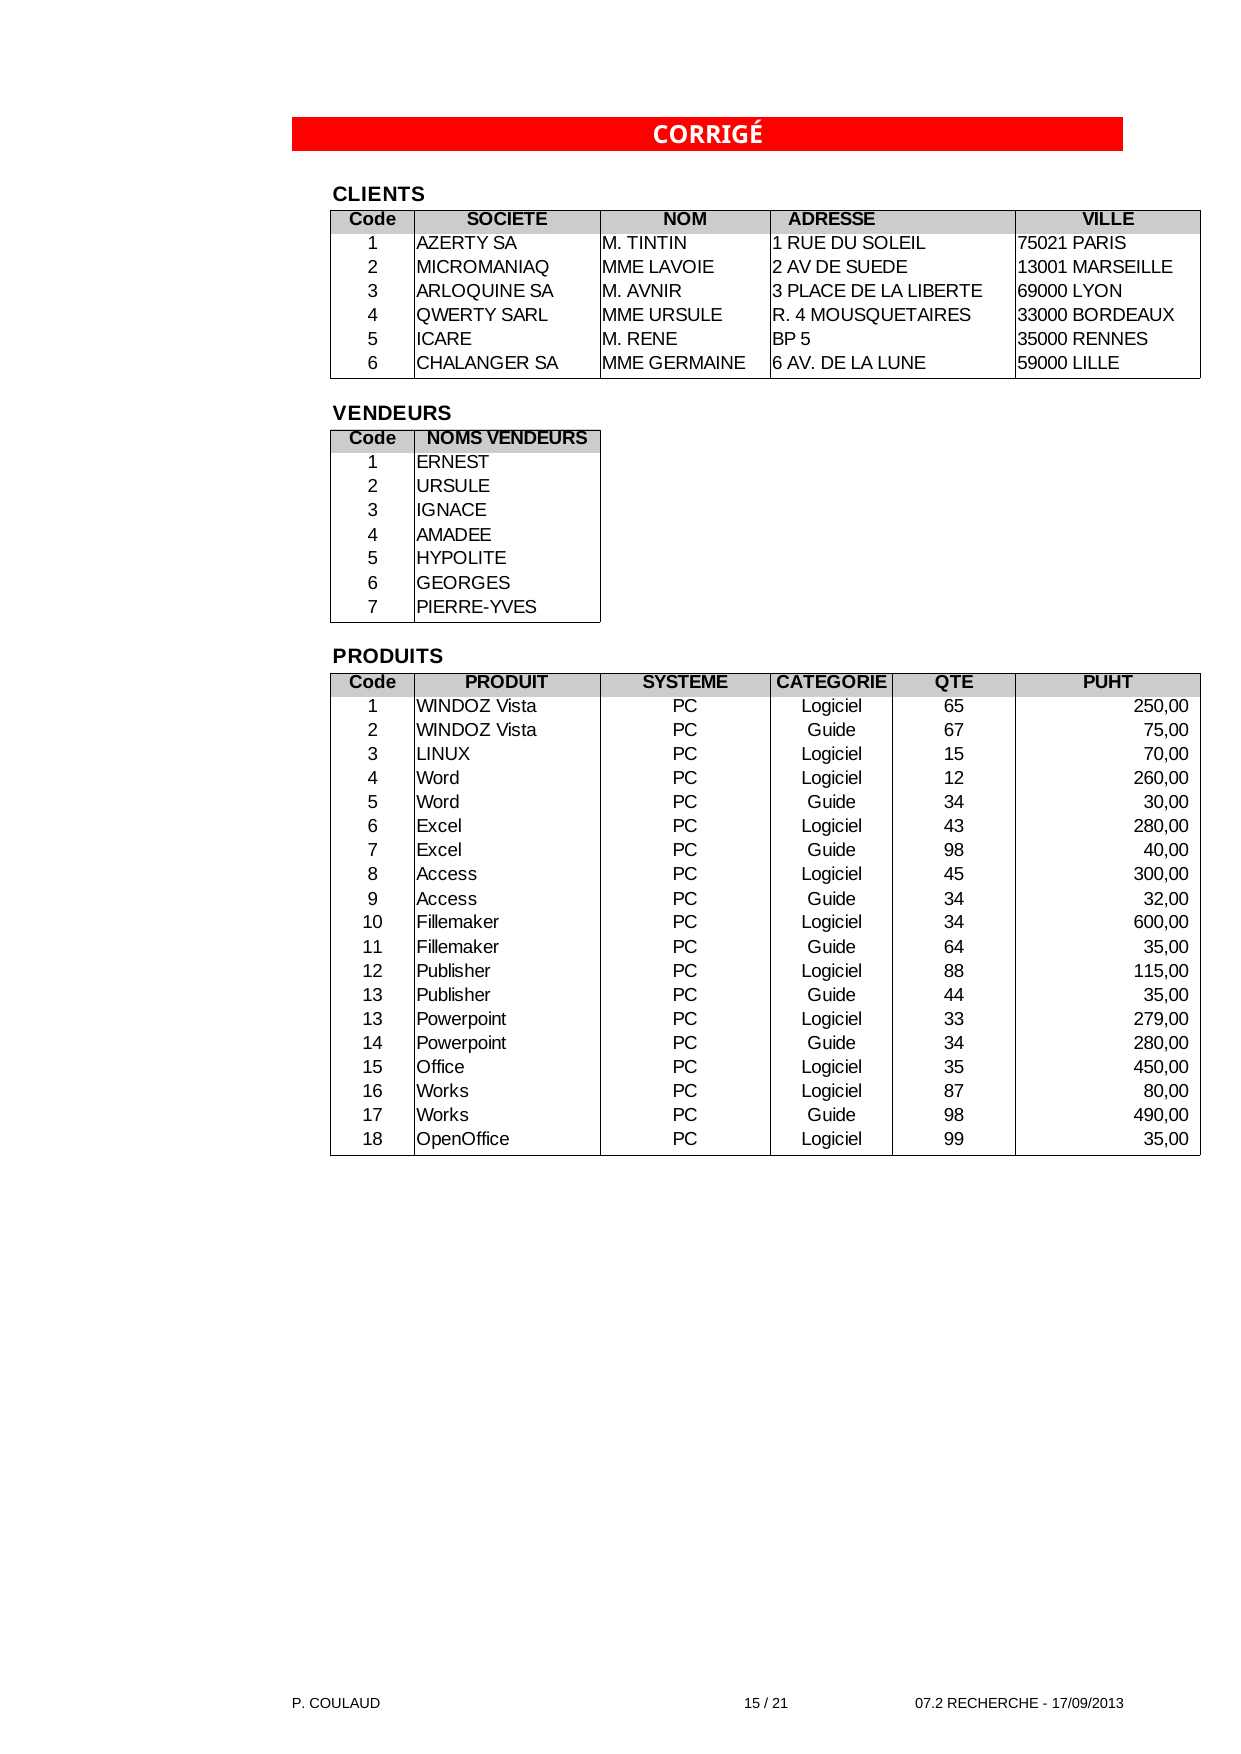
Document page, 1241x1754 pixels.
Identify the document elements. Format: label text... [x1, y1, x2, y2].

subtitle CORRIGÉ [292, 117, 1123, 151]
